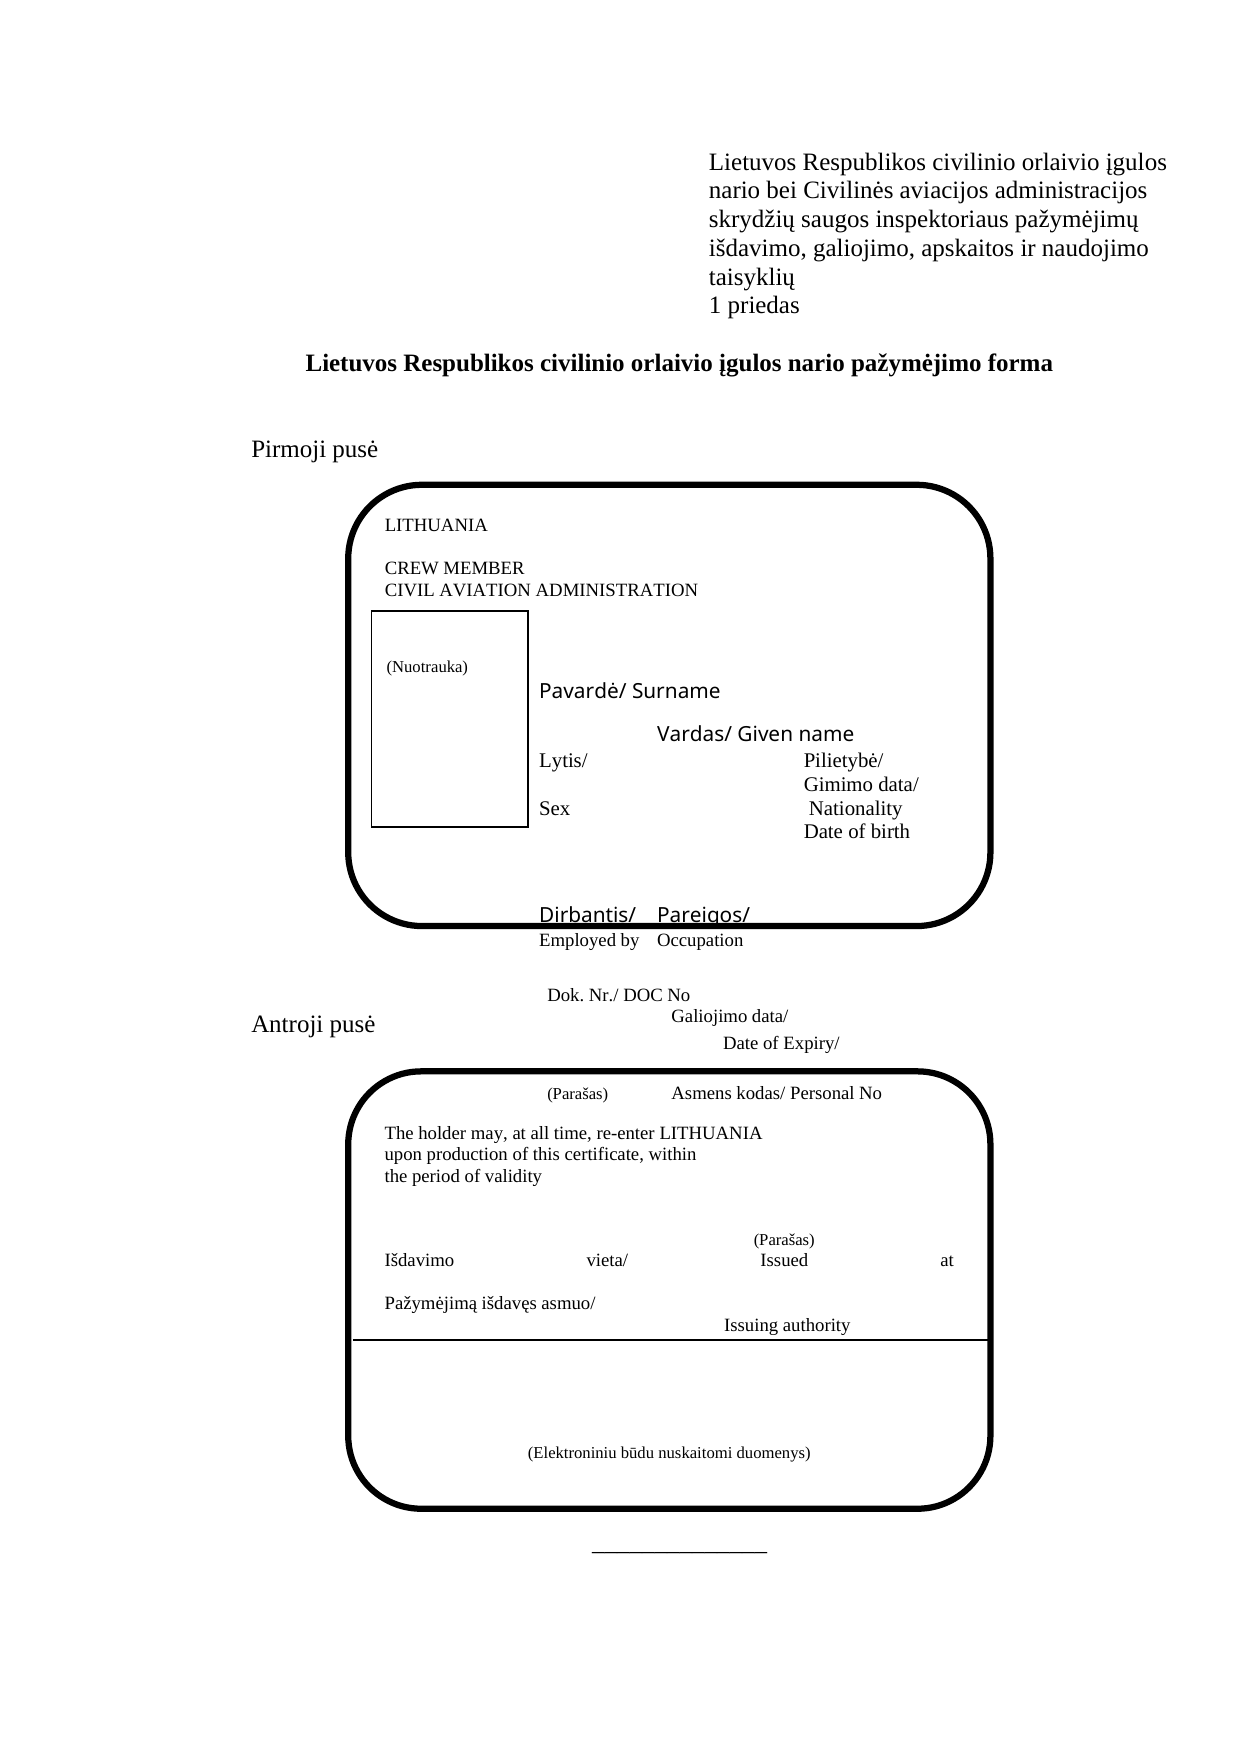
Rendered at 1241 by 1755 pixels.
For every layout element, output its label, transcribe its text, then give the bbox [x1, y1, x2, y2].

text Antroji pusė [177, 1009, 1181, 1038]
text skrydžių saugos inspektoriaus pažymėjimų [177, 204, 1181, 233]
text Lietuvos Respublikos civilinio orlaivio įgulos nario pažymėjimo forma [177, 348, 1181, 377]
text nario bei Civilinės aviacijos administracijos [177, 176, 1181, 204]
text taisyklių [177, 262, 1181, 291]
text ______________ [177, 1527, 1181, 1556]
text išdavimo, galiojimo, apskaitos ir naudojimo [177, 233, 1181, 262]
text Pirmoji pusė [177, 434, 1181, 463]
text Lietuvos Respublikos civilinio orlaivio įgulos [177, 147, 1181, 176]
text 1 priedas [177, 291, 1181, 319]
